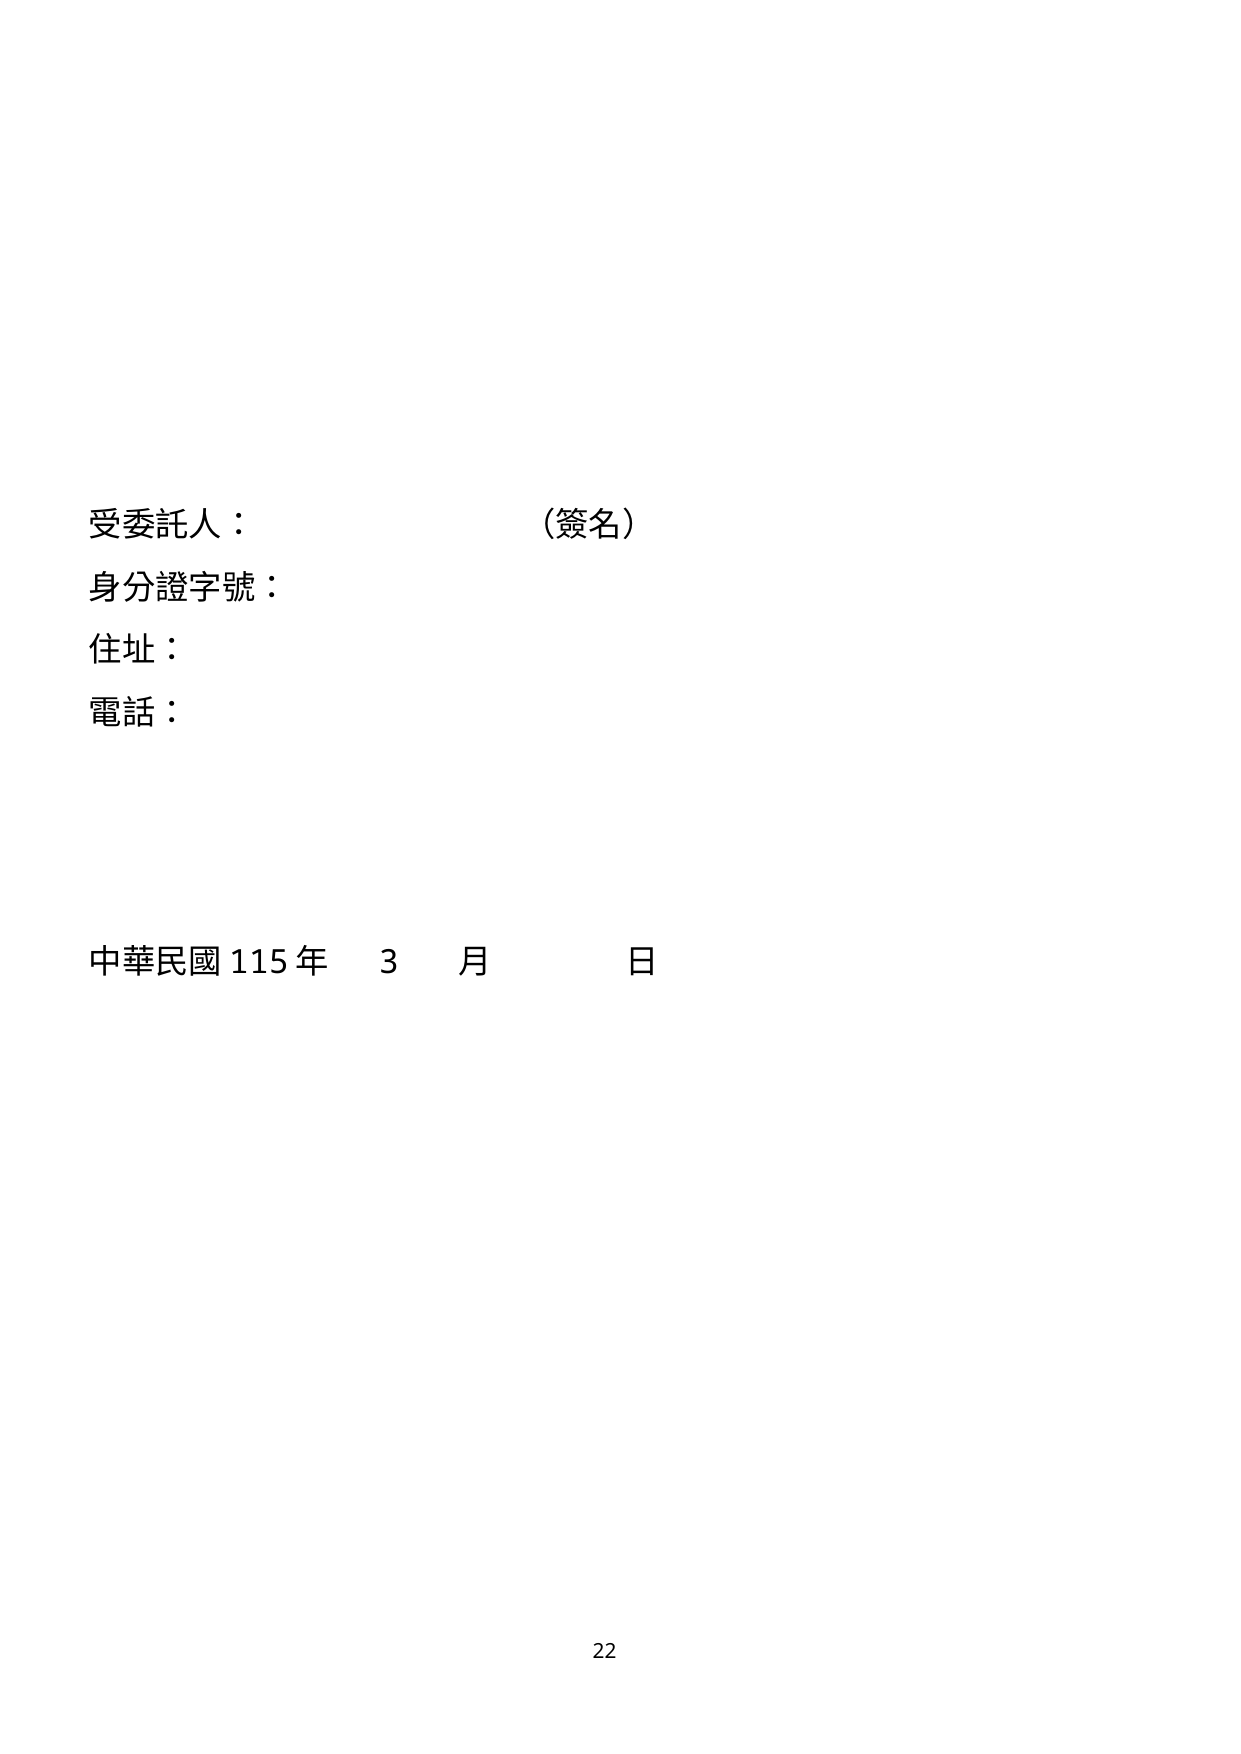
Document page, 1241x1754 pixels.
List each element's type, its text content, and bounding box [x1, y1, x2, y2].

text 中華民國115年 3 月 日 [89, 918, 1157, 980]
text 身分證字號： [89, 543, 1157, 605]
text 受委託人： （簽名） [89, 480, 1157, 543]
text 電話： [89, 668, 1157, 730]
text 住址： [89, 605, 1157, 668]
